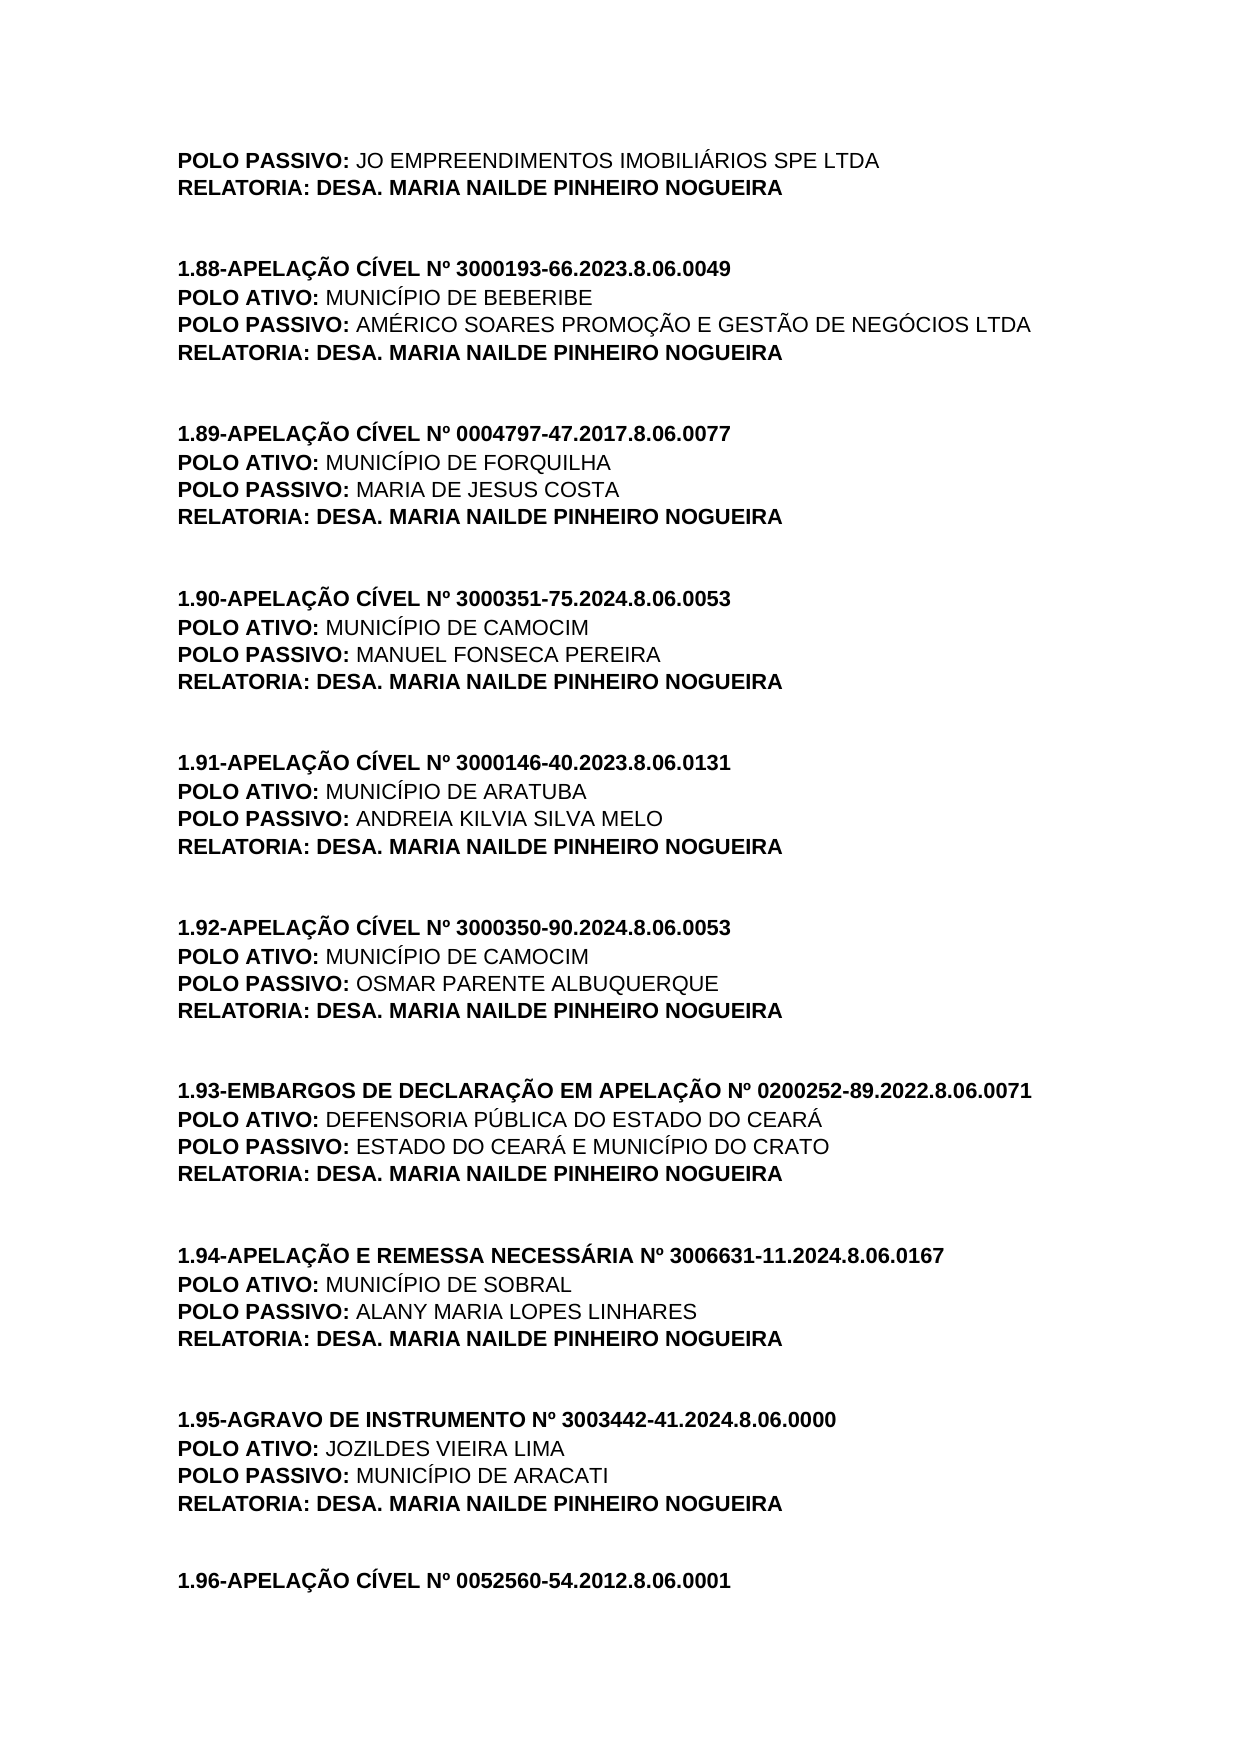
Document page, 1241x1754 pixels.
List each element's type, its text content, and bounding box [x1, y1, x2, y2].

text POLO ATIVO: MUNICÍPIO DE CAMOCIM [177, 944, 1063, 969]
text 1.90-APELAÇÃO CÍVEL Nº 3000351-75.2024.8.06.0053 [177, 586, 1063, 611]
text POLO ATIVO: MUNICÍPIO DE CAMOCIM [177, 614, 1063, 640]
text RELATORIA: DESA. MARIA NAILDE PINHEIRO NOGUEIRA [177, 1161, 1063, 1186]
text POLO PASSIVO: OSMAR PARENTE ALBUQUERQUE [177, 971, 1063, 996]
text 1.88-APELAÇÃO CÍVEL Nº 3000193-66.2023.8.06.0049 [177, 256, 1063, 281]
text POLO ATIVO: MUNICÍPIO DE FORQUILHA [177, 450, 1063, 475]
text POLO PASSIVO: AMÉRICO SOARES PROMOÇÃO E GESTÃO DE NEGÓCIOS LTDA [177, 312, 1063, 337]
text POLO PASSIVO: MUNICÍPIO DE ARACATI [177, 1463, 1063, 1488]
text POLO PASSIVO: ALANY MARIA LOPES LINHARES [177, 1299, 1063, 1324]
text POLO ATIVO: DEFENSORIA PÚBLICA DO ESTADO DO CEARÁ [177, 1107, 1063, 1132]
text POLO PASSIVO: ESTADO DO CEARÁ E MUNICÍPIO DO CRATO [177, 1134, 1063, 1159]
text 1.96-APELAÇÃO CÍVEL Nº 0052560-54.2012.8.06.0001 [177, 1568, 1063, 1593]
text POLO PASSIVO: JO EMPREENDIMENTOS IMOBILIÁRIOS SPE LTDA [177, 148, 1063, 173]
text 1.89-APELAÇÃO CÍVEL Nº 0004797-47.2017.8.06.0077 [177, 421, 1063, 446]
text RELATORIA: DESA. MARIA NAILDE PINHEIRO NOGUEIRA [177, 998, 1063, 1023]
text POLO PASSIVO: ANDREIA KILVIA SILVA MELO [177, 806, 1063, 832]
text POLO ATIVO: MUNICÍPIO DE SOBRAL [177, 1271, 1063, 1297]
text RELATORIA: DESA. MARIA NAILDE PINHEIRO NOGUEIRA [177, 833, 1063, 859]
text POLO PASSIVO: MARIA DE JESUS COSTA [177, 477, 1063, 502]
text POLO ATIVO: MUNICÍPIO DE BEBERIBE [177, 285, 1063, 310]
text RELATORIA: DESA. MARIA NAILDE PINHEIRO NOGUEIRA [177, 504, 1063, 529]
text RELATORIA: DESA. MARIA NAILDE PINHEIRO NOGUEIRA [177, 669, 1063, 694]
text 1.93-EMBARGOS DE DECLARAÇÃO EM APELAÇÃO Nº 0200252-89.2022.8.06.0071 [177, 1078, 1063, 1103]
text POLO PASSIVO: MANUEL FONSECA PEREIRA [177, 642, 1063, 667]
text 1.92-APELAÇÃO CÍVEL Nº 3000350-90.2024.8.06.0053 [177, 915, 1063, 940]
text POLO ATIVO: JOZILDES VIEIRA LIMA [177, 1436, 1063, 1461]
text RELATORIA: DESA. MARIA NAILDE PINHEIRO NOGUEIRA [177, 175, 1063, 200]
text RELATORIA: DESA. MARIA NAILDE PINHEIRO NOGUEIRA [177, 1326, 1063, 1351]
text 1.94-APELAÇÃO E REMESSA NECESSÁRIA Nº 3006631-11.2024.8.06.0167 [177, 1242, 1063, 1268]
text RELATORIA: DESA. MARIA NAILDE PINHEIRO NOGUEIRA [177, 339, 1063, 365]
text 1.91-APELAÇÃO CÍVEL Nº 3000146-40.2023.8.06.0131 [177, 750, 1063, 775]
text 1.95-AGRAVO DE INSTRUMENTO Nº 3003442-41.2024.8.06.0000 [177, 1407, 1063, 1432]
text RELATORIA: DESA. MARIA NAILDE PINHEIRO NOGUEIRA [177, 1491, 1063, 1516]
text POLO ATIVO: MUNICÍPIO DE ARATUBA [177, 779, 1063, 804]
